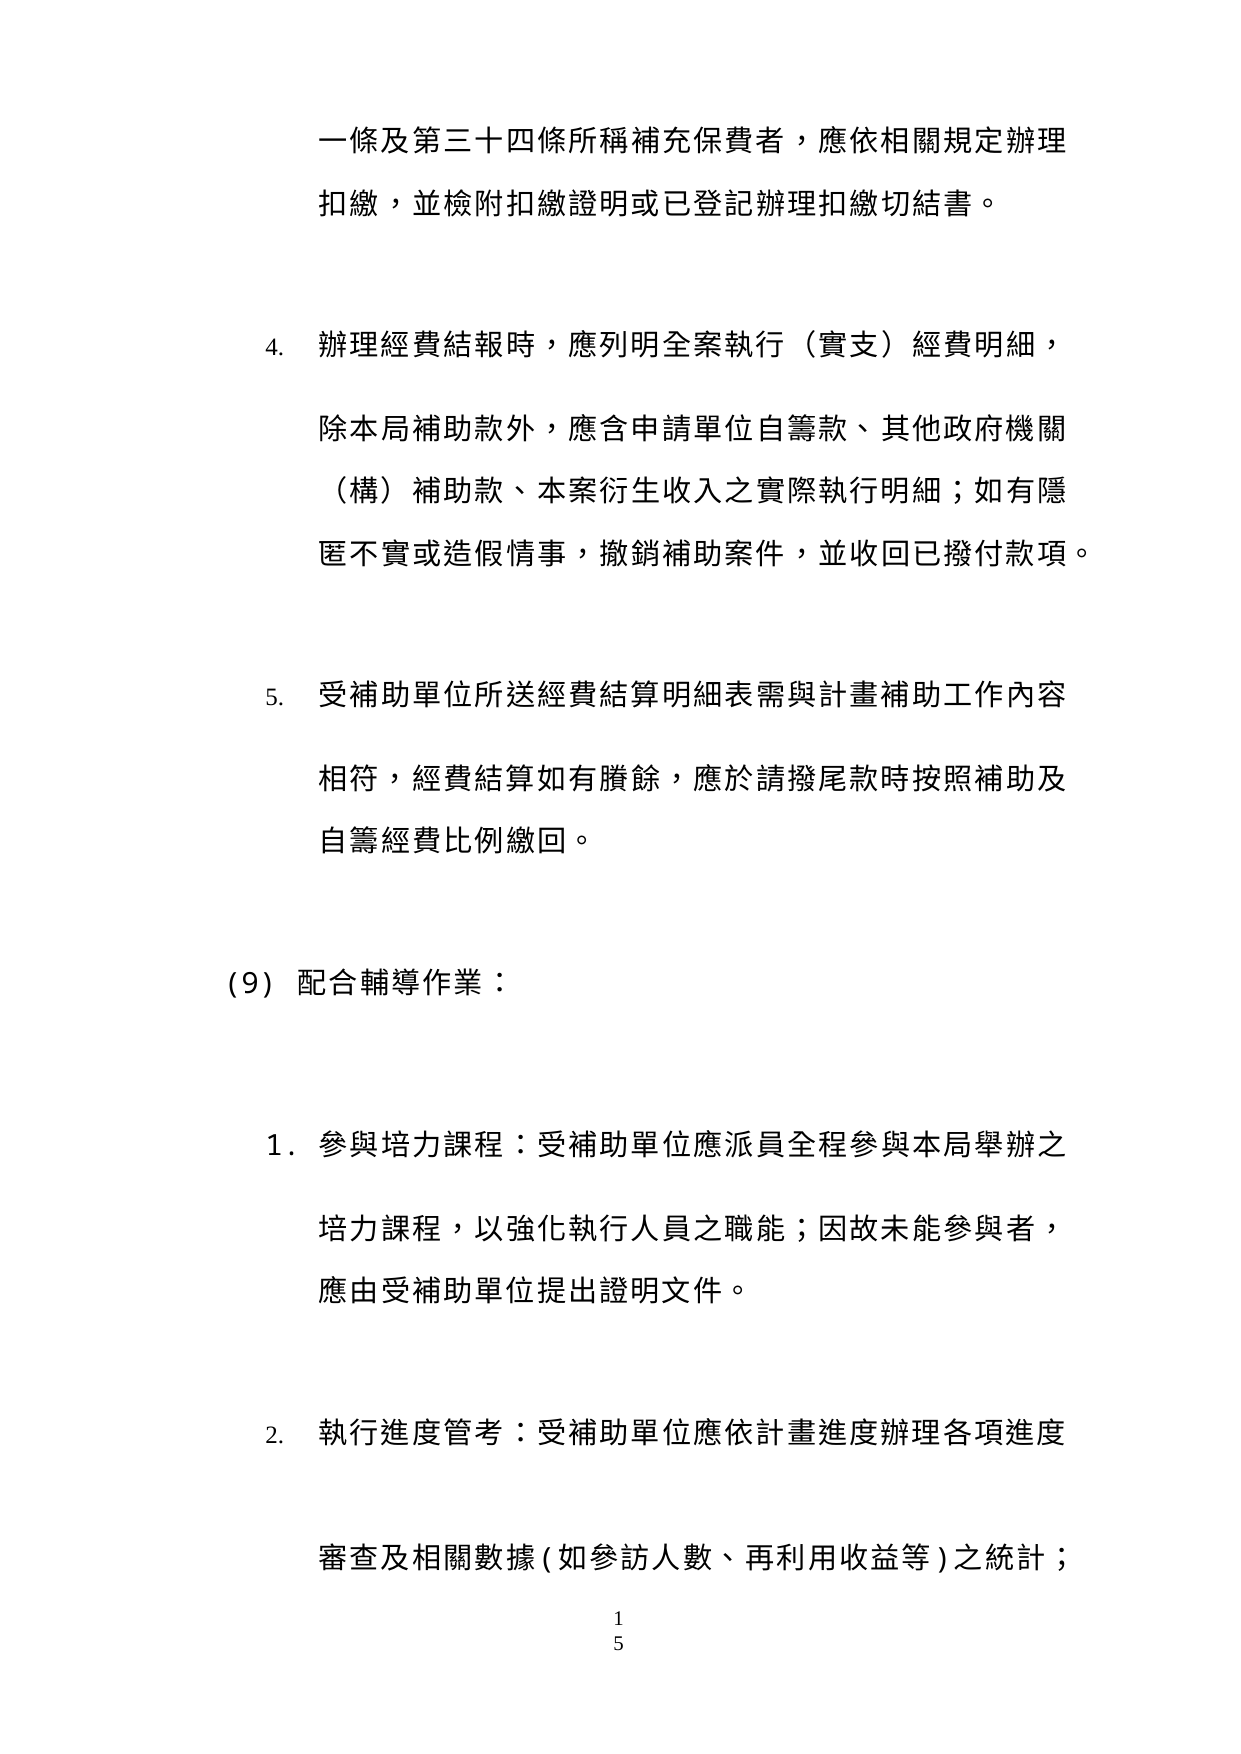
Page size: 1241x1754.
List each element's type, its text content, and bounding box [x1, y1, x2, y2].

list 一條及第三十四條所稱補充保費者，應依相關規定辦理扣繳，並檢附扣繳證明或已登記辦理扣繳切結書。 [264, 97, 1088, 222]
list 配合輔導作業： [214, 897, 1088, 1022]
list 執行進度管考：受補助單位應依計畫進度辦理各項進度審查及相關數據(如參訪人數、再利用收益等)之統計； [264, 1347, 1082, 1597]
list 辦理經費結報時，應列明全案執行（實支）經費明細，除本局補助款外，應含申請單位自籌款、其他政府機關（構）補助款、本案衍生收入之實際執行明細；如有隱匿不實或造假情事，撤銷補助案件，並收回已撥付款項。 [264, 260, 1088, 572]
list 受補助單位所送經費結算明細表需與計畫補助工作內容相符，經費結算如有賸餘，應於請撥尾款時按照補助及自籌經費比例繳回。 [264, 610, 1088, 860]
list 參與培力課程：受補助單位應派員全程參與本局舉辦之培力課程，以強化執行人員之職能；因故未能參與者，應由受補助單位提出證明文件。 [264, 1060, 1082, 1310]
